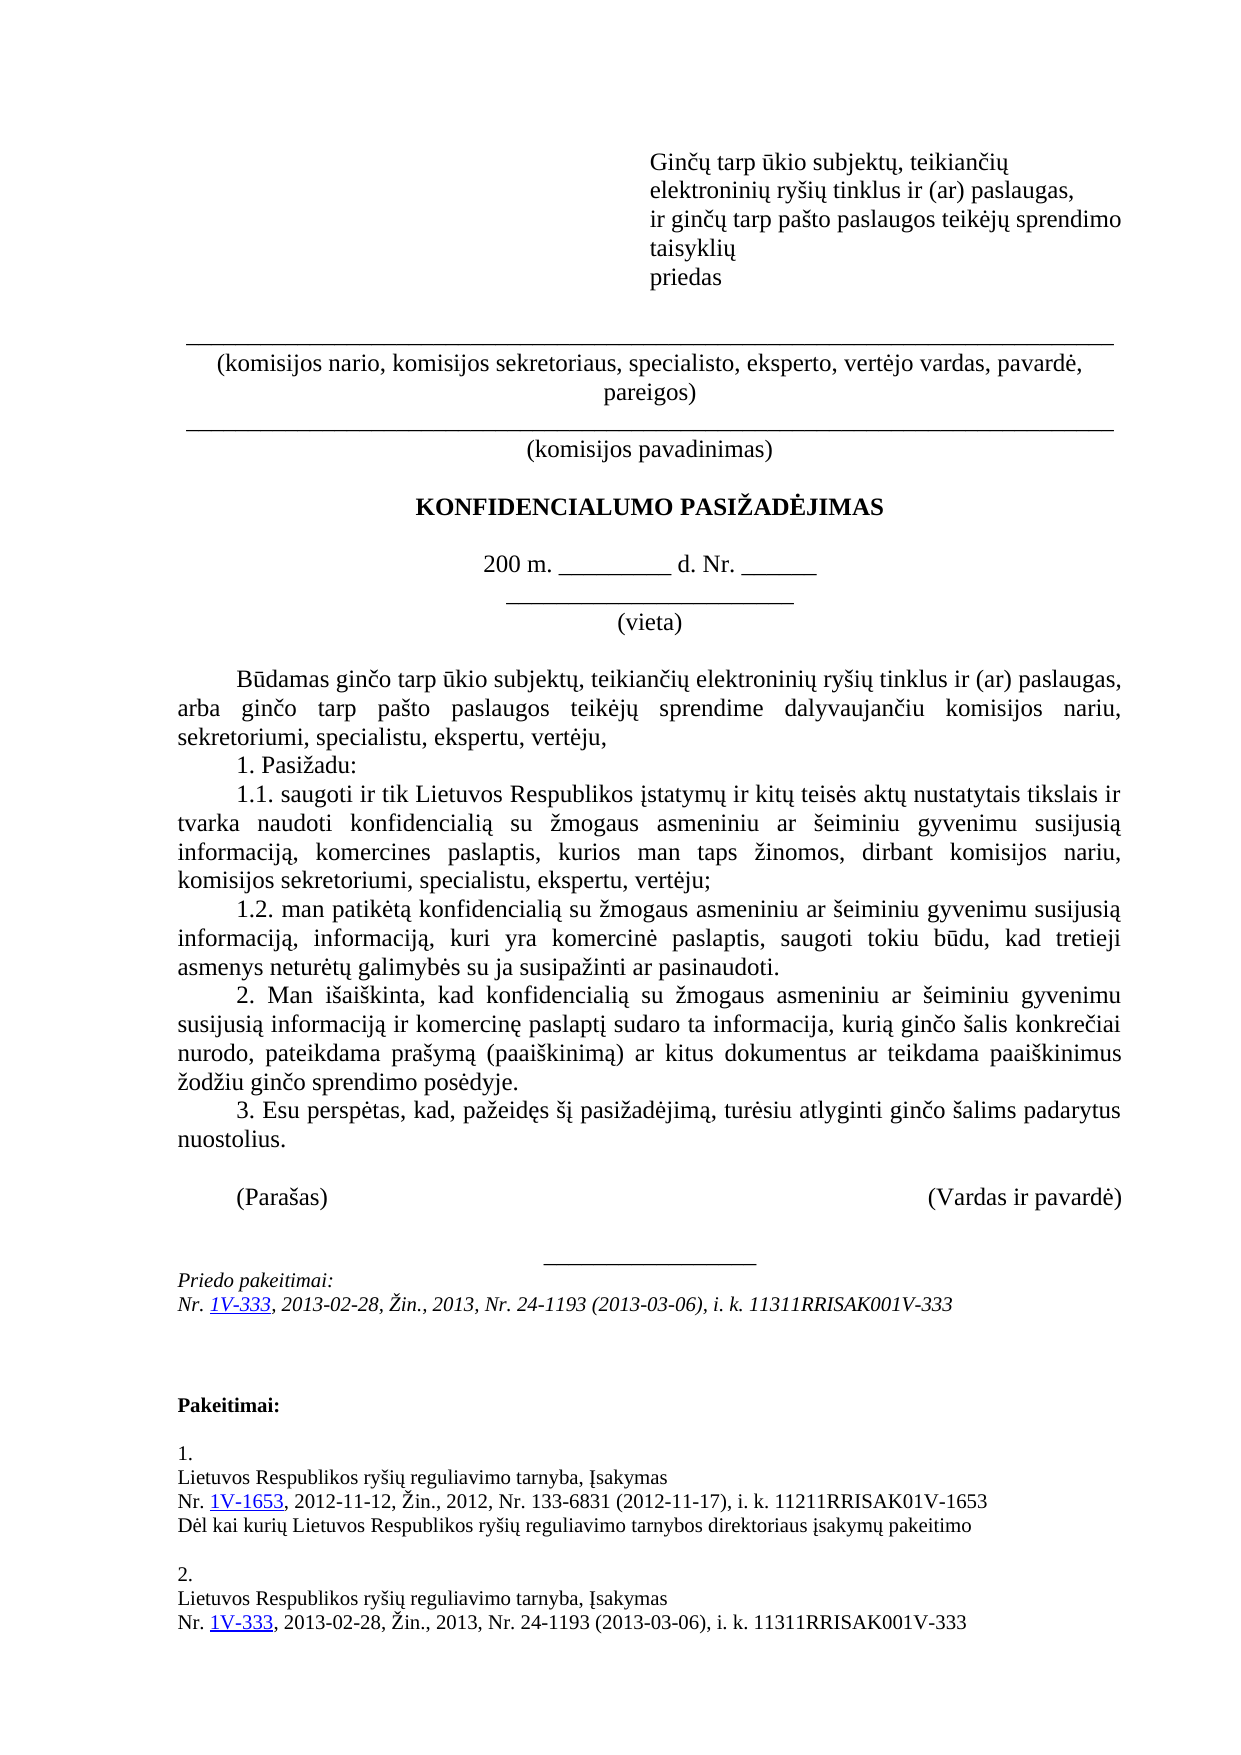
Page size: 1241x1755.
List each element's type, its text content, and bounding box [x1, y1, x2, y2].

text 1.2. man patikėtą konfidencialią su žmogaus asmeniniu ar šeiminiu gyvenimu susijusią informaciją, informaciją, kuri yra komercinė paslaptis, saugoti tokiu būdu, kad tretieji asmenys neturėtų galimybės su ja susipažinti ar pasinaudoti. [177, 894, 1122, 981]
text ir ginčų tarp pašto paslaugos teikėjų sprendimo taisyklių [649, 204, 1122, 262]
text _______________________ [177, 578, 1122, 607]
text Dėl kai kurių Lietuvos Respublikos ryšių reguliavimo tarnybos direktoriaus įsakymų pakeitimo [177, 1513, 1122, 1537]
text Nr. 1V-333, 2013-02-28, Žin., 2013, Nr. 24-1193 (2013-03-06), i. k. 11311RRISAK001V-333 [177, 1610, 1122, 1634]
text _ [177, 406, 1122, 434]
text 3. Esu perspėtas, kad, pažeidęs šį pasižadėjimą, turėsiu atlyginti ginčo šalims padarytus nuostolius. [177, 1096, 1122, 1153]
text _________________ [177, 1239, 1122, 1268]
text 1. [177, 1441, 1122, 1465]
text Ginčų tarp ūkio subjektų, teikiančių [649, 147, 1122, 176]
text priedas [649, 262, 1122, 291]
text (komisijos nario, komisijos sekretoriaus, specialisto, eksperto, vertėjo vardas, pavardė, pareigos) [177, 348, 1122, 406]
text Lietuvos Respublikos ryšių reguliavimo tarnyba, Įsakymas [177, 1465, 1122, 1489]
text (Parašas) (Vardas ir pavardė) [177, 1182, 1122, 1211]
text Nr. 1V-1653, 2012-11-12, Žin., 2012, Nr. 133-6831 (2012-11-17), i. k. 11211RRISAK01V-1653 [177, 1489, 1122, 1513]
text Nr. 1V-333, 2013-02-28, Žin., 2013, Nr. 24-1193 (2013-03-06), i. k. 11311RRISAK001V-333 [177, 1292, 1122, 1316]
text KONFIDENCIALUMO PASIŽADĖJIMAS [177, 492, 1122, 521]
text 2. Man išaiškinta, kad konfidencialią su žmogaus asmeniniu ar šeiminiu gyvenimu susijusią informaciją ir komercinę paslaptį sudaro ta informacija, kurią ginčo šalis konkrečiai nurodo, pateikdama prašymą (paaiškinimą) ar kitus dokumentus ar teikdama paaiškinimus žodžiu ginčo sprendimo posėdyje. [177, 981, 1122, 1096]
text 1.1. saugoti ir tik Lietuvos Respublikos įstatymų ir kitų teisės aktų nustatytais tikslais ir tvarka naudoti konfidencialią su žmogaus asmeniniu ar šeiminiu gyvenimu susijusią informaciją, komercines paslaptis, kurios man taps žinomos, dirbant komisijos nariu, komisijos sekretoriumi, specialistu, ekspertu, vertėju; [177, 779, 1122, 894]
text 200 m. _________ d. Nr. ______ [177, 549, 1122, 578]
text 1. Pasižadu: [177, 751, 1122, 779]
text Priedo pakeitimai: [177, 1268, 1122, 1292]
text _ [177, 319, 1122, 348]
text (vieta) [177, 607, 1122, 636]
text Pakeitimai: [177, 1393, 1122, 1417]
text elektroninių ryšių tinklus ir (ar) paslaugas, [649, 176, 1122, 204]
text Lietuvos Respublikos ryšių reguliavimo tarnyba, Įsakymas [177, 1586, 1122, 1610]
text (komisijos pavadinimas) [177, 434, 1122, 463]
text 2. [177, 1562, 1122, 1586]
text Būdamas ginčo tarp ūkio subjektų, teikiančių elektroninių ryšių tinklus ir (ar) paslaugas, arba ginčo tarp pašto paslaugos teikėjų sprendime dalyvaujančiu komisijos nariu, sekretoriumi, specialistu, ekspertu, vertėju, [177, 664, 1122, 751]
